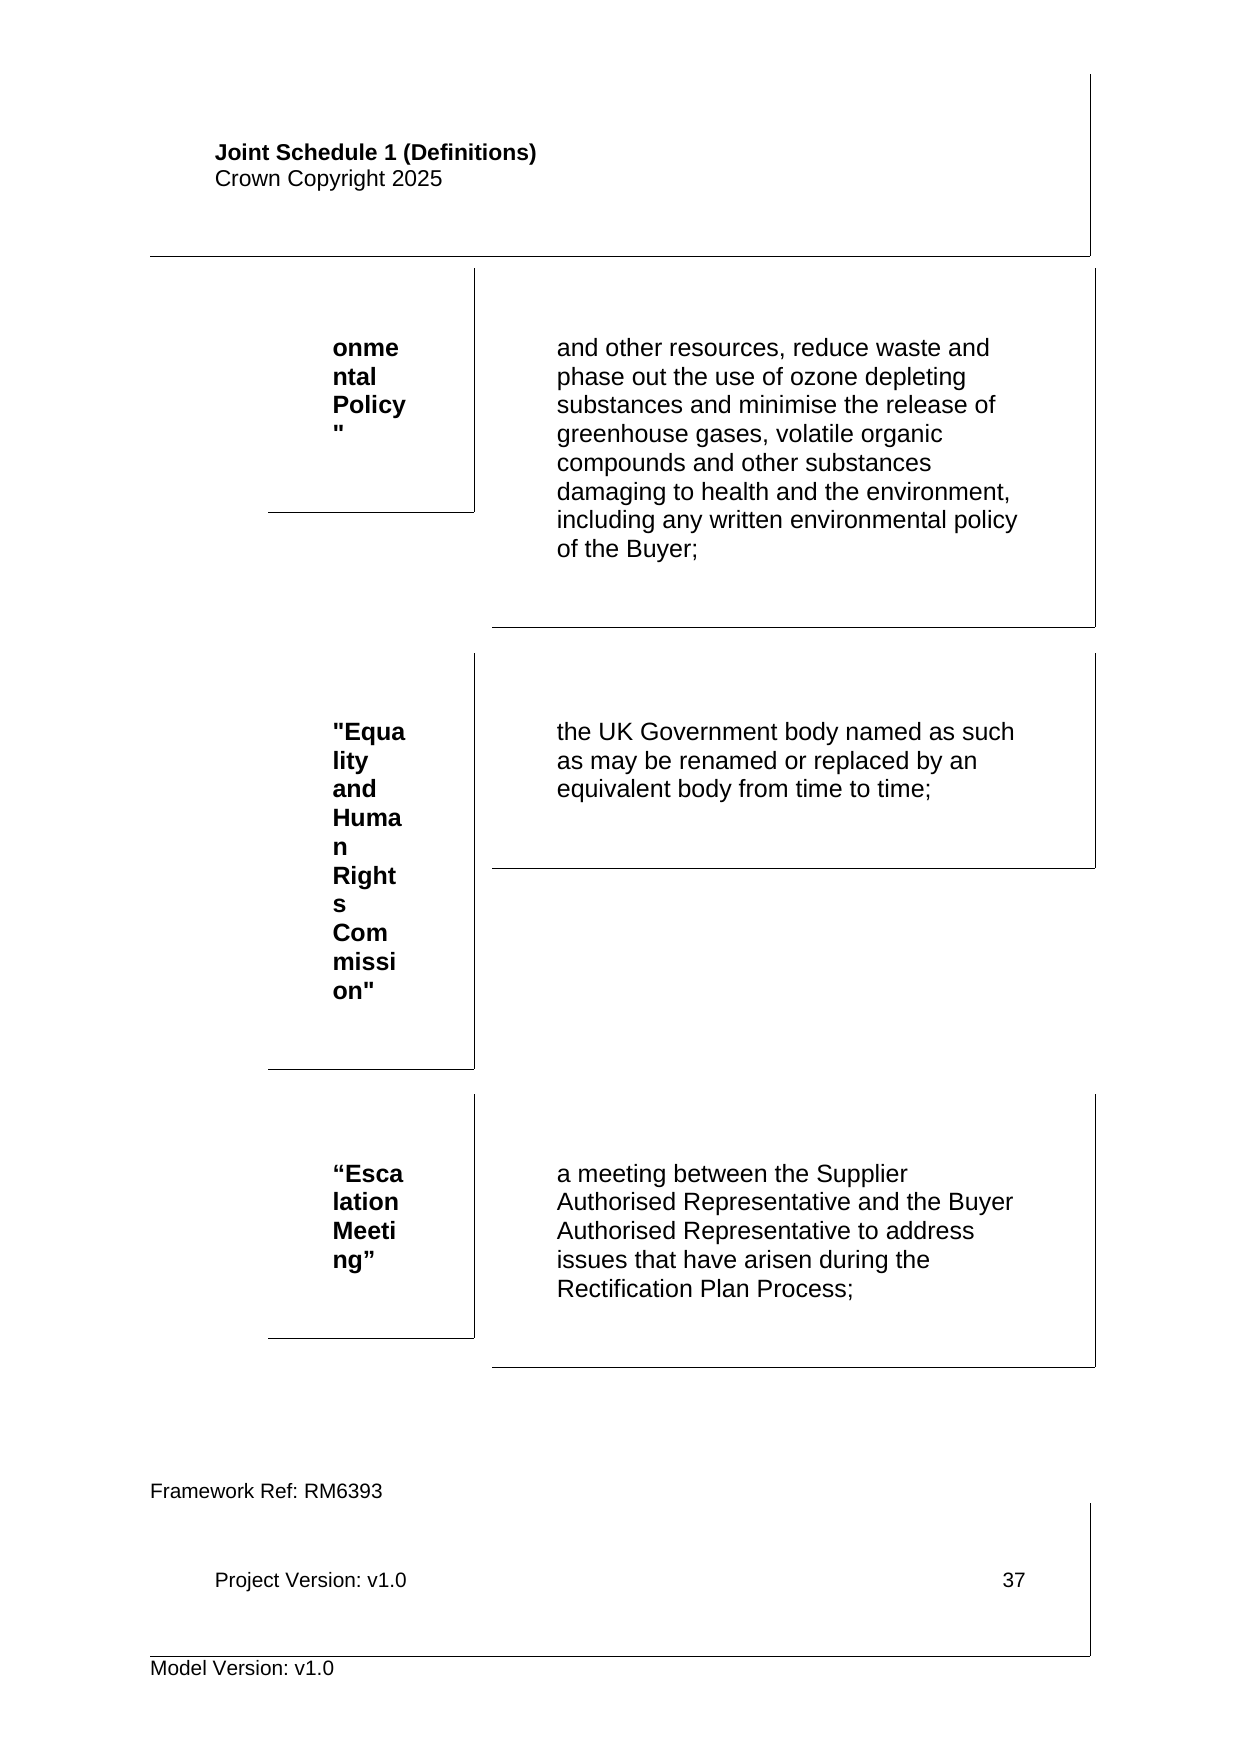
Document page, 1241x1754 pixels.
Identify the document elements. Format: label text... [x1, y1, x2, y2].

table_cell the UK Government body named as such as may be renamed or replaced by an equivalent body from time to time; [474, 640, 1095, 1082]
table_cell “Escalation Meeting” [268, 1082, 474, 1338]
table_cell onmental Policy" [268, 256, 474, 512]
table_cell a meeting between the Supplier Authorised Representative and the Buyer Authorised Representative to address issues that have arisen during the Rectification Plan Process; [474, 1082, 1095, 1379]
table_cell and other resources, reduce waste and phase out the use of ozone depleting substances and minimise the release of greenhouse gases, volatile organic compounds and other substances damaging to health and the environment, including any written environmental policy of the Buyer; [474, 256, 1095, 640]
table_cell [268, 1070, 474, 1082]
table_cell [268, 513, 474, 640]
table_cell "Equality and Human Rights Commission" [268, 640, 474, 1069]
table_cell [268, 1339, 474, 1379]
